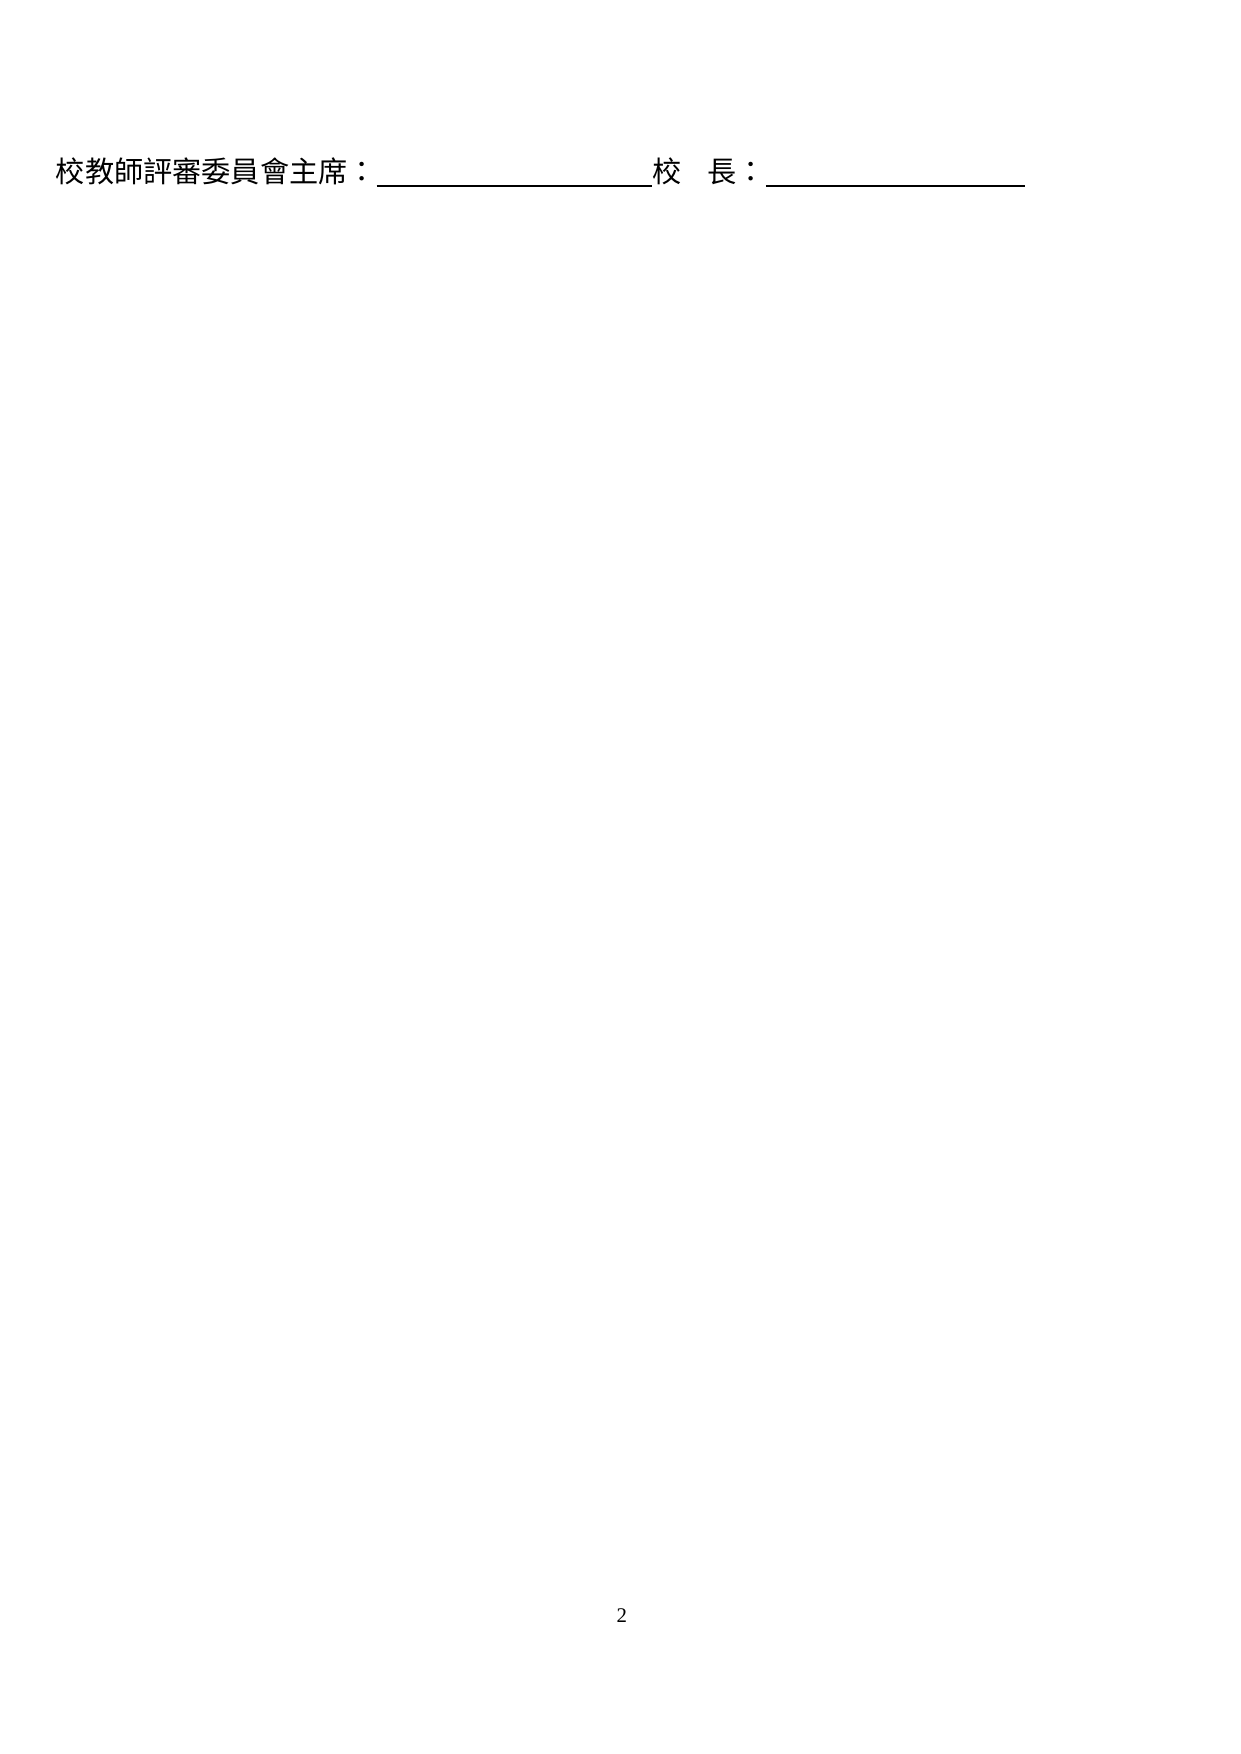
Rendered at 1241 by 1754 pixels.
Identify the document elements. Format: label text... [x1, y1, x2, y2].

text 校教師評審委員會主席： 校 長： [56, 132, 1184, 207]
